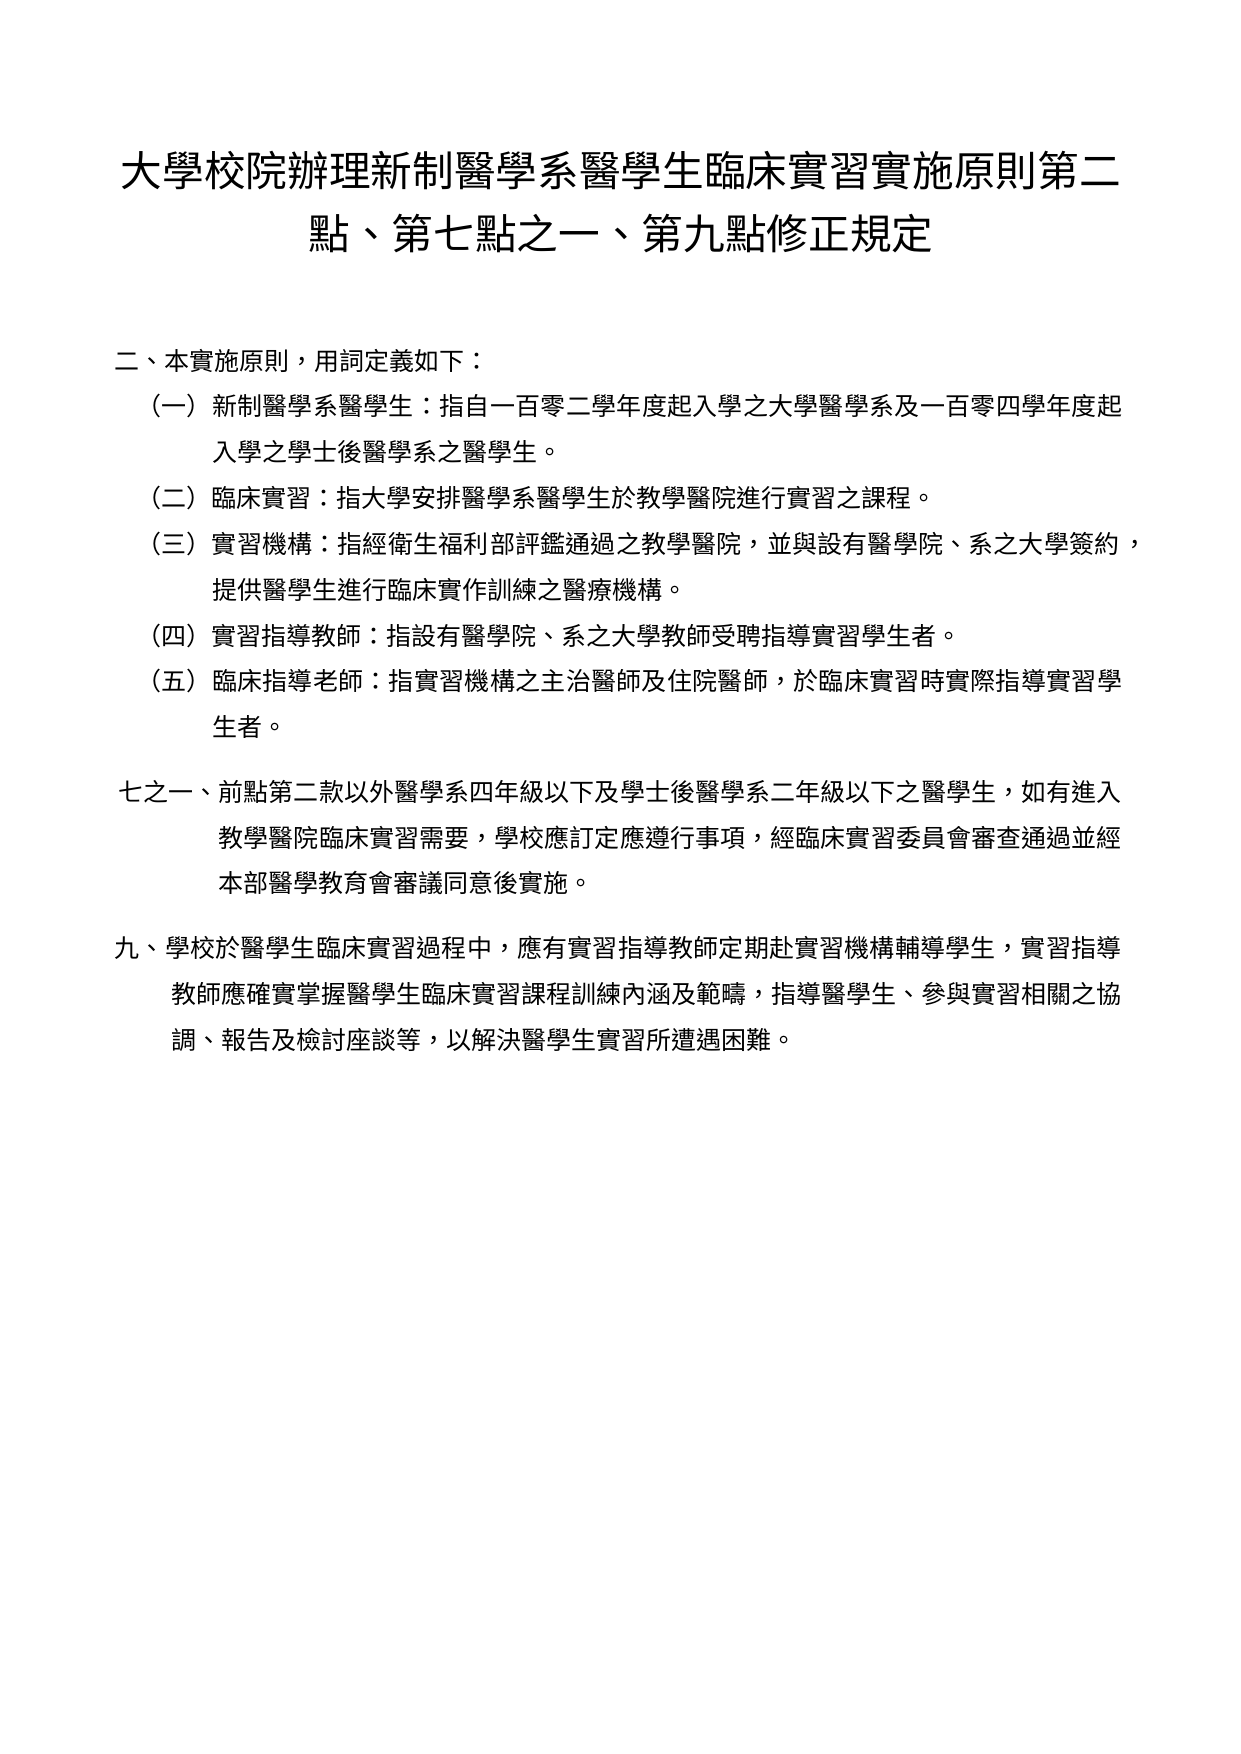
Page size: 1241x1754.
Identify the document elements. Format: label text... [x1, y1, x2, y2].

text 二、本實施原則，用詞定義如下： [114, 333, 1123, 379]
text （五）臨床指導老師：指實習機構之主治醫師及住院醫師，於臨床實習時實際指導實習學生者。 [136, 654, 1123, 746]
text （二）臨床實習：指大學安排醫學系醫學生於教學醫院進行實習之課程。 [136, 471, 1123, 517]
text （一）新制醫學系醫學生：指自一百零二學年度起入學之大學醫學系及一百零四學年度起入學之學士後醫學系之醫學生。 [136, 379, 1123, 471]
text 七之一、前點第二款以外醫學系四年級以下及學士後醫學系二年級以下之醫學生，如有進入教學醫院臨床實習需要，學校應訂定應遵行事項，經臨床實習委員會審查通過並經本部醫學教育會審議同意後實施。 [118, 764, 1123, 902]
text （三）實習機構：指經衛生福利部評鑑通過之教學醫院，並與設有醫學院、系之大學簽約，提供醫學生進行臨床實作訓練之醫療機構。 [136, 517, 1123, 608]
text 大學校院辦理新制醫學系醫學生臨床實習實施原則第二點、第七點之一、第九點修正規定 [118, 127, 1123, 252]
text 九、學校於醫學生臨床實習過程中，應有實習指導教師定期赴實習機構輔導學生，實習指導教師應確實掌握醫學生臨床實習課程訓練內涵及範疇，指導醫學生、參與實習相關之協調、報告及檢討座談等，以解決醫學生實習所遭遇困難。 [114, 921, 1123, 1058]
text （四）實習指導教師：指設有醫學院、系之大學教師受聘指導實習學生者。 [136, 608, 1123, 654]
